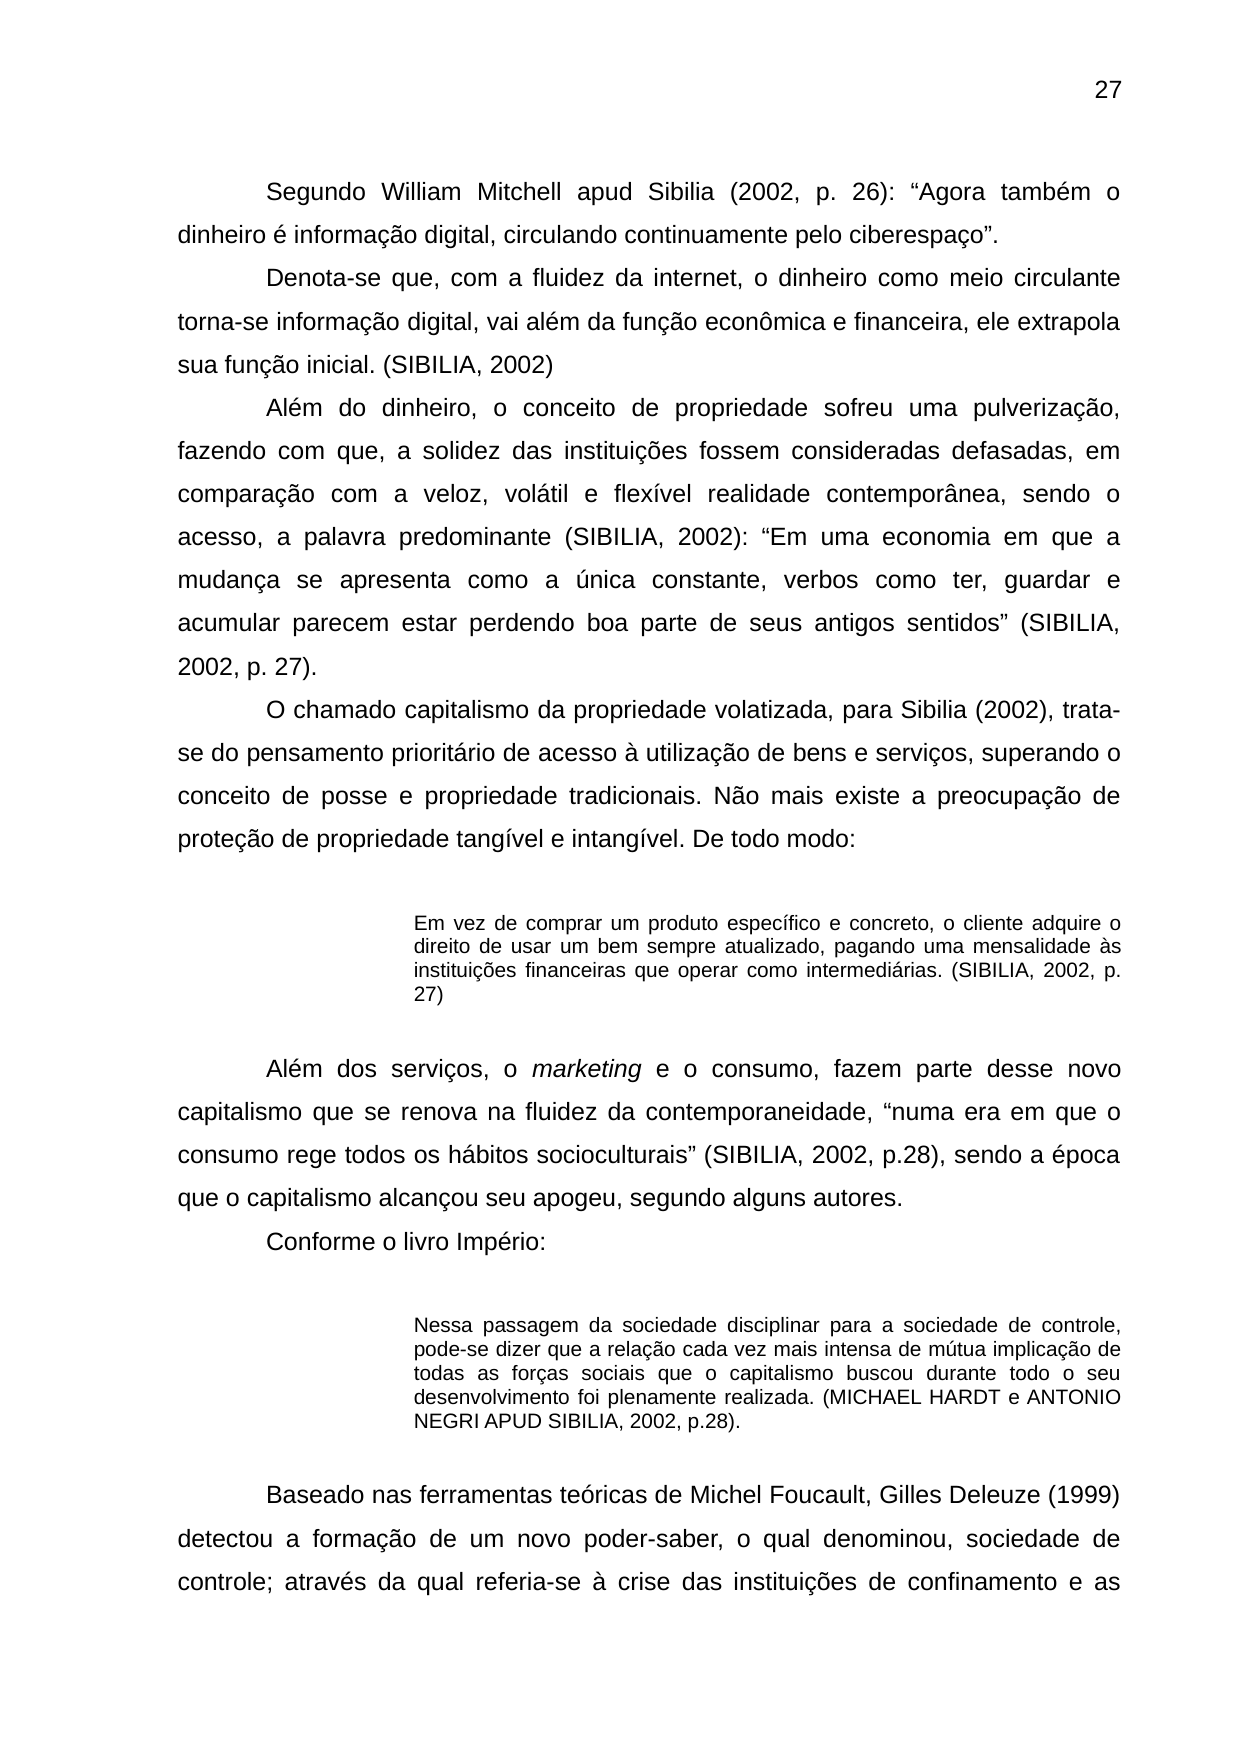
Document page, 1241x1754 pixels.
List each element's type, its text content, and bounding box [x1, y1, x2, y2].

text Além do dinheiro, o conceito de propriedade sofreu uma pulverização, fazendo com que, a solidez das instituições fossem consideradas defasadas, em comparação com a veloz, volátil e flexível realidade contemporânea, sendo o acesso, a palavra predominante (SIBILIA, 2002): “Em uma economia em que a mudança se apresenta como a única constante, verbos como ter, guardar e acumular parecem estar perdendo boa parte de seus antigos sentidos” (SIBILIA, 2002, p. 27). [177, 393, 1122, 680]
text Nessa passagem da sociedade disciplinar para a sociedade de controle, pode-se dizer que a relação cada vez mais intensa de mútua implicação de todas as forças sociais que o capitalismo buscou durante todo o seu desenvolvimento foi plenamente realizada. (MICHAEL HARDT e ANTONIO NEGRI APUD SIBILIA, 2002, p.28). [413, 1313, 1122, 1433]
text Além dos serviços, o marketing e o consumo, fazem parte desse novo capitalismo que se renova na fluidez da contemporaneidade, “numa era em que o consumo rege todos os hábitos socioculturais” (SIBILIA, 2002, p.28), sendo a época que o capitalismo alcançou seu apogeu, segundo alguns autores. [177, 1054, 1122, 1212]
text Em vez de comprar um produto específico e concreto, o cliente adquire o direito de usar um bem sempre atualizado, pagando uma mensalidade às instituições financeiras que operar como intermediárias. (SIBILIA, 2002, p. 27) [413, 910, 1122, 1006]
text O chamado capitalismo da propriedade volatizada, para Sibilia (2002), trata-se do pensamento prioritário de acesso à utilização de bens e serviços, superando o conceito de posse e propriedade tradicionais. Não mais existe a preocupação de proteção de propriedade tangível e intangível. De todo modo: [177, 695, 1122, 853]
text Denota-se que, com a fluidez da internet, o dinheiro como meio circulante torna-se informação digital, vai além da função econômica e financeira, ele extrapola sua função inicial. (SIBILIA, 2002) [177, 263, 1122, 378]
text Segundo William Mitchell apud Sibilia (2002, p. 26): “Agora também o dinheiro é informação digital, circulando continuamente pelo ciberespaço”. [177, 177, 1122, 249]
text Baseado nas ferramentas teóricas de Michel Foucault, Gilles Deleuze (1999) detectou a formação de um novo poder-saber, o qual denominou, sociedade de controle; através da qual referia-se à crise das instituições de confinamento e as [177, 1481, 1122, 1596]
text Conforme o livro Império: [177, 1227, 1122, 1255]
